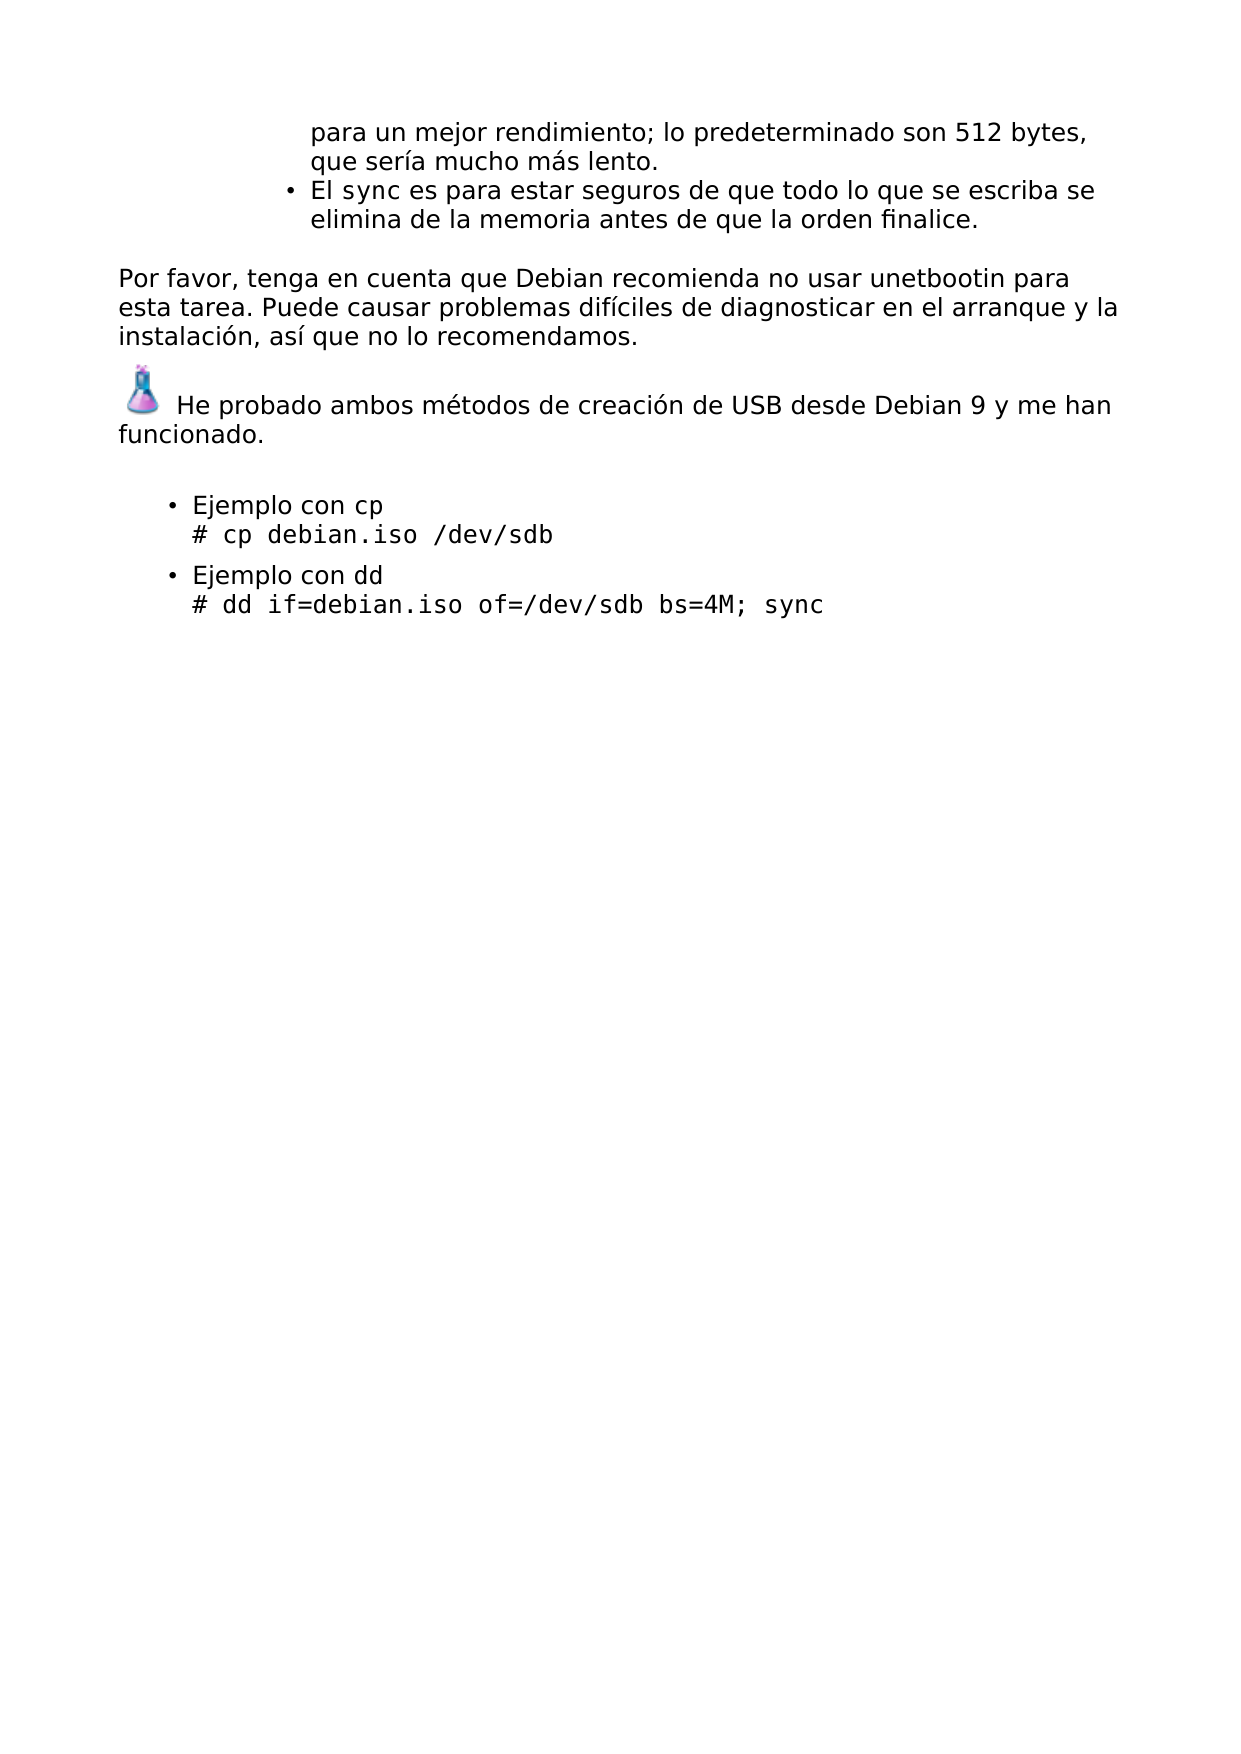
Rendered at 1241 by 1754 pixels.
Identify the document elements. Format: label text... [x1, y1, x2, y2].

list Ejemplo con dd [177, 561, 1122, 591]
text Por favor, tenga en cuenta que Debian recomienda no usar unetbootin para esta tarea. Puede causar problemas difíciles de diagnosticar en el arranque y la instalación, así que no lo recomendamos. [118, 264, 1122, 352]
list El sync es para estar seguros de que todo lo que se escriba se elimina de la memoria antes de que la orden finalice. [295, 176, 1122, 235]
list para un mejor rendimiento; lo predeterminado son 512 bytes, que sería mucho más lento. [295, 118, 1122, 176]
list # cp debian.iso /dev/sdb [177, 521, 1122, 550]
text He probado ambos métodos de creación de USB desde Debian 9 y me han funcionado. [118, 364, 1122, 449]
picture [118, 364, 169, 415]
list # dd if=debian.iso of=/dev/sdb bs=4M; sync [177, 591, 1122, 620]
list Ejemplo con cp [177, 491, 1122, 521]
